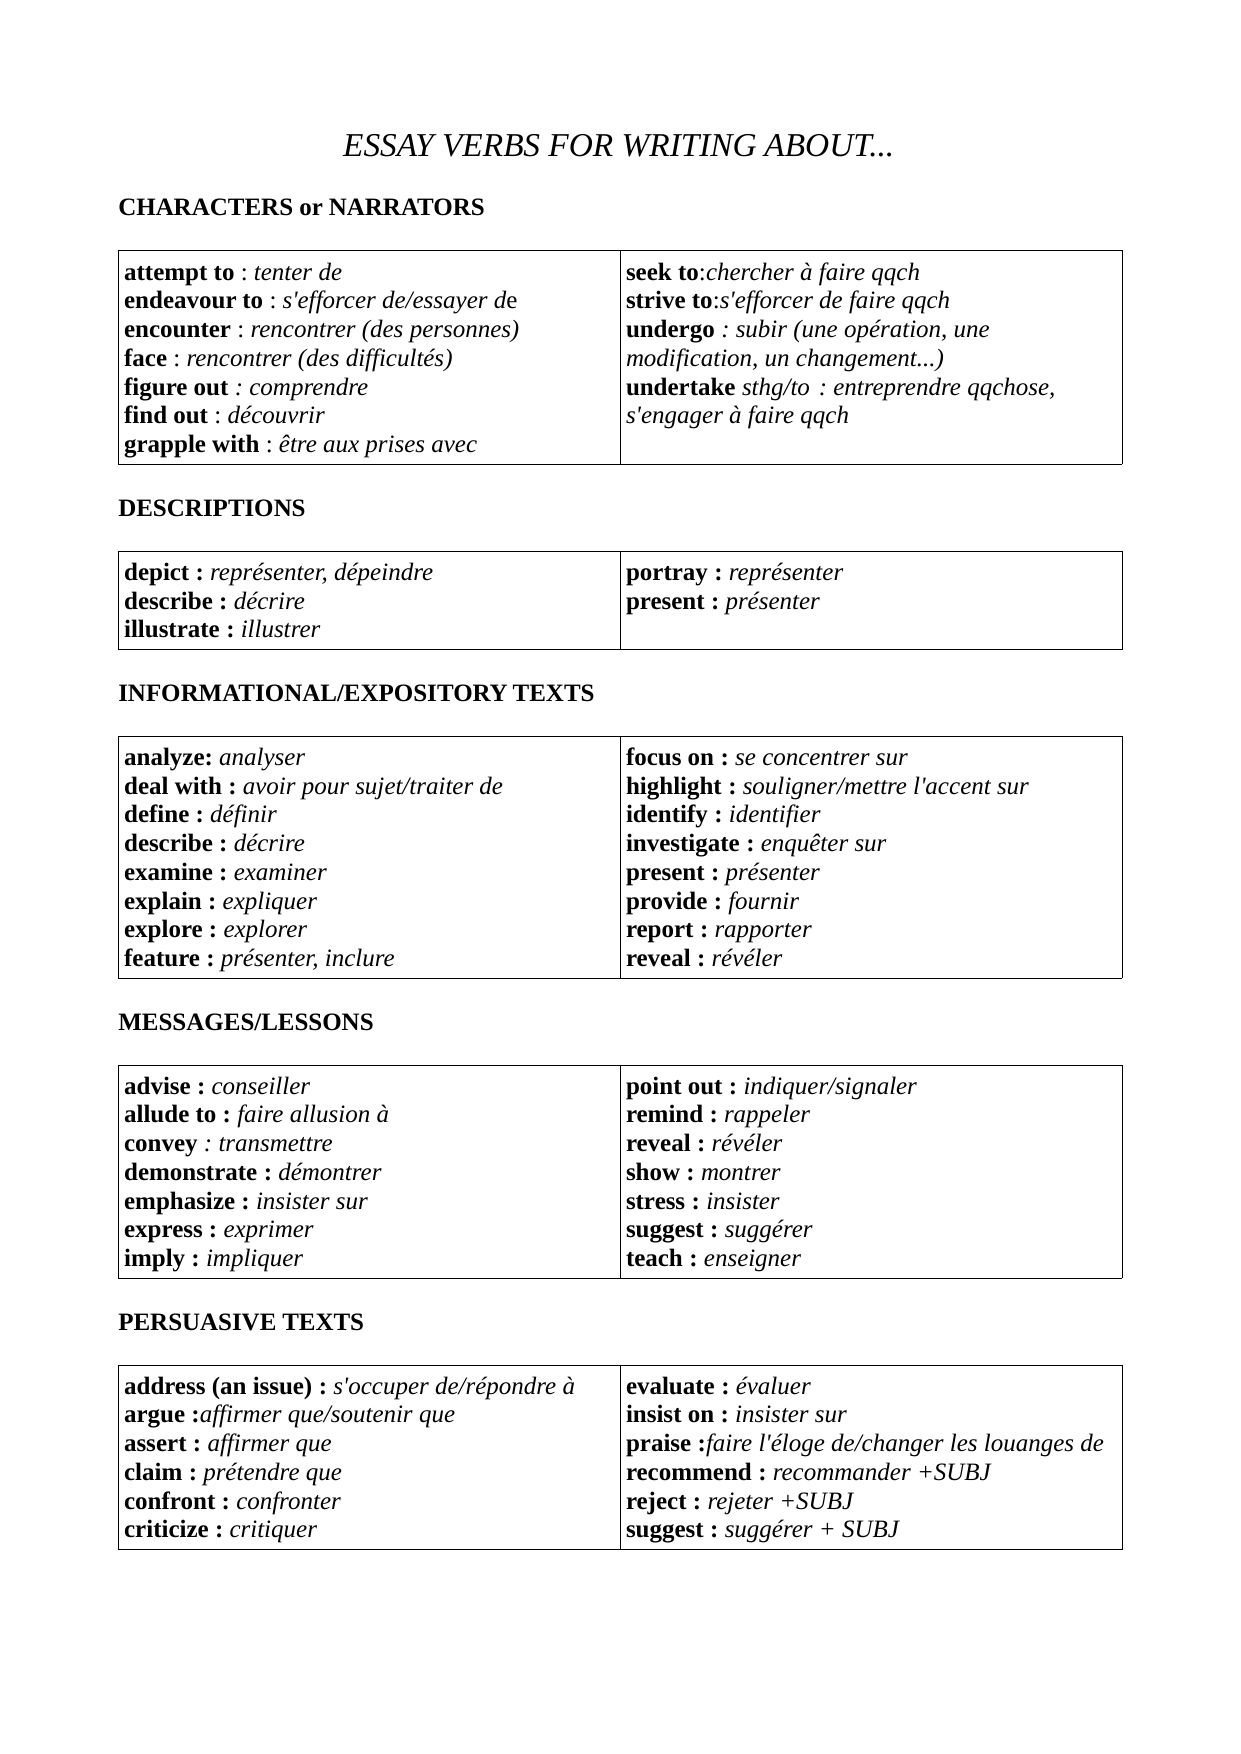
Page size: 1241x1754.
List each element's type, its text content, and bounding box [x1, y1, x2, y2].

table_header focus on : se concentrer sur highlight : souligner/mettre l'accent sur identify : identifier investigate : enquêter sur present : présenter provide : fournir report : rapporter reveal : révéler [621, 737, 1122, 978]
table_header address (an issue) : s'occuper de/répondre à argue :affirmer que/soutenir que assert : affirmer que claim : prétendre que confront : confronter criticize : critiquer [119, 1366, 620, 1549]
table_header seek to:chercher à faire qqch strive to:s'efforcer de faire qqch undergo : subir (une opération, une modification, un changement...) undertake sthg/to : entreprendre qqchose, s'engager à faire qqch [621, 251, 1122, 463]
table_header evaluate : évaluer insist on : insister sur praise :faire l'éloge de/changer les louanges de recommend : recommander +SUBJ reject : rejeter +SUBJ suggest : suggérer + SUBJ [621, 1366, 1122, 1549]
table_header advise : conseiller allude to : faire allusion à convey : transmettre demonstrate : démontrer emphasize : insister sur express : exprimer imply : impliquer [119, 1066, 620, 1278]
table_header analyze: analyser deal with : avoir pour sujet/traiter de define : définir describe : décrire examine : examiner explain : expliquer explore : explorer feature : présenter, inclure [119, 737, 620, 978]
table_header attempt to : tenter de endeavour to : s'efforcer de/essayer de encounter : rencontrer (des personnes) face : rencontrer (des difficultés) figure out : comprendre find out : découvrir grapple with : être aux prises avec [119, 251, 620, 463]
text DESCRIPTIONS [118, 493, 1122, 522]
text CHARACTERS or NARRATORS [118, 192, 1122, 221]
table_header depict : représenter, dépeindre describe : décrire illustrate : illustrer [119, 552, 620, 649]
table_header point out : indiquer/signaler remind : rappeler reveal : révéler show : montrer stress : insister suggest : suggérer teach : enseigner [621, 1066, 1122, 1278]
text MESSAGES/LESSONS [118, 1007, 1122, 1036]
text PERSUASIVE TEXTS [118, 1307, 1122, 1336]
text INFORMATIONAL/EXPOSITORY TEXTS [118, 678, 1122, 707]
text ESSAY VERBS FOR WRITING ABOUT... [118, 125, 1122, 163]
table_header portray : représenter present : présenter [621, 552, 1122, 649]
